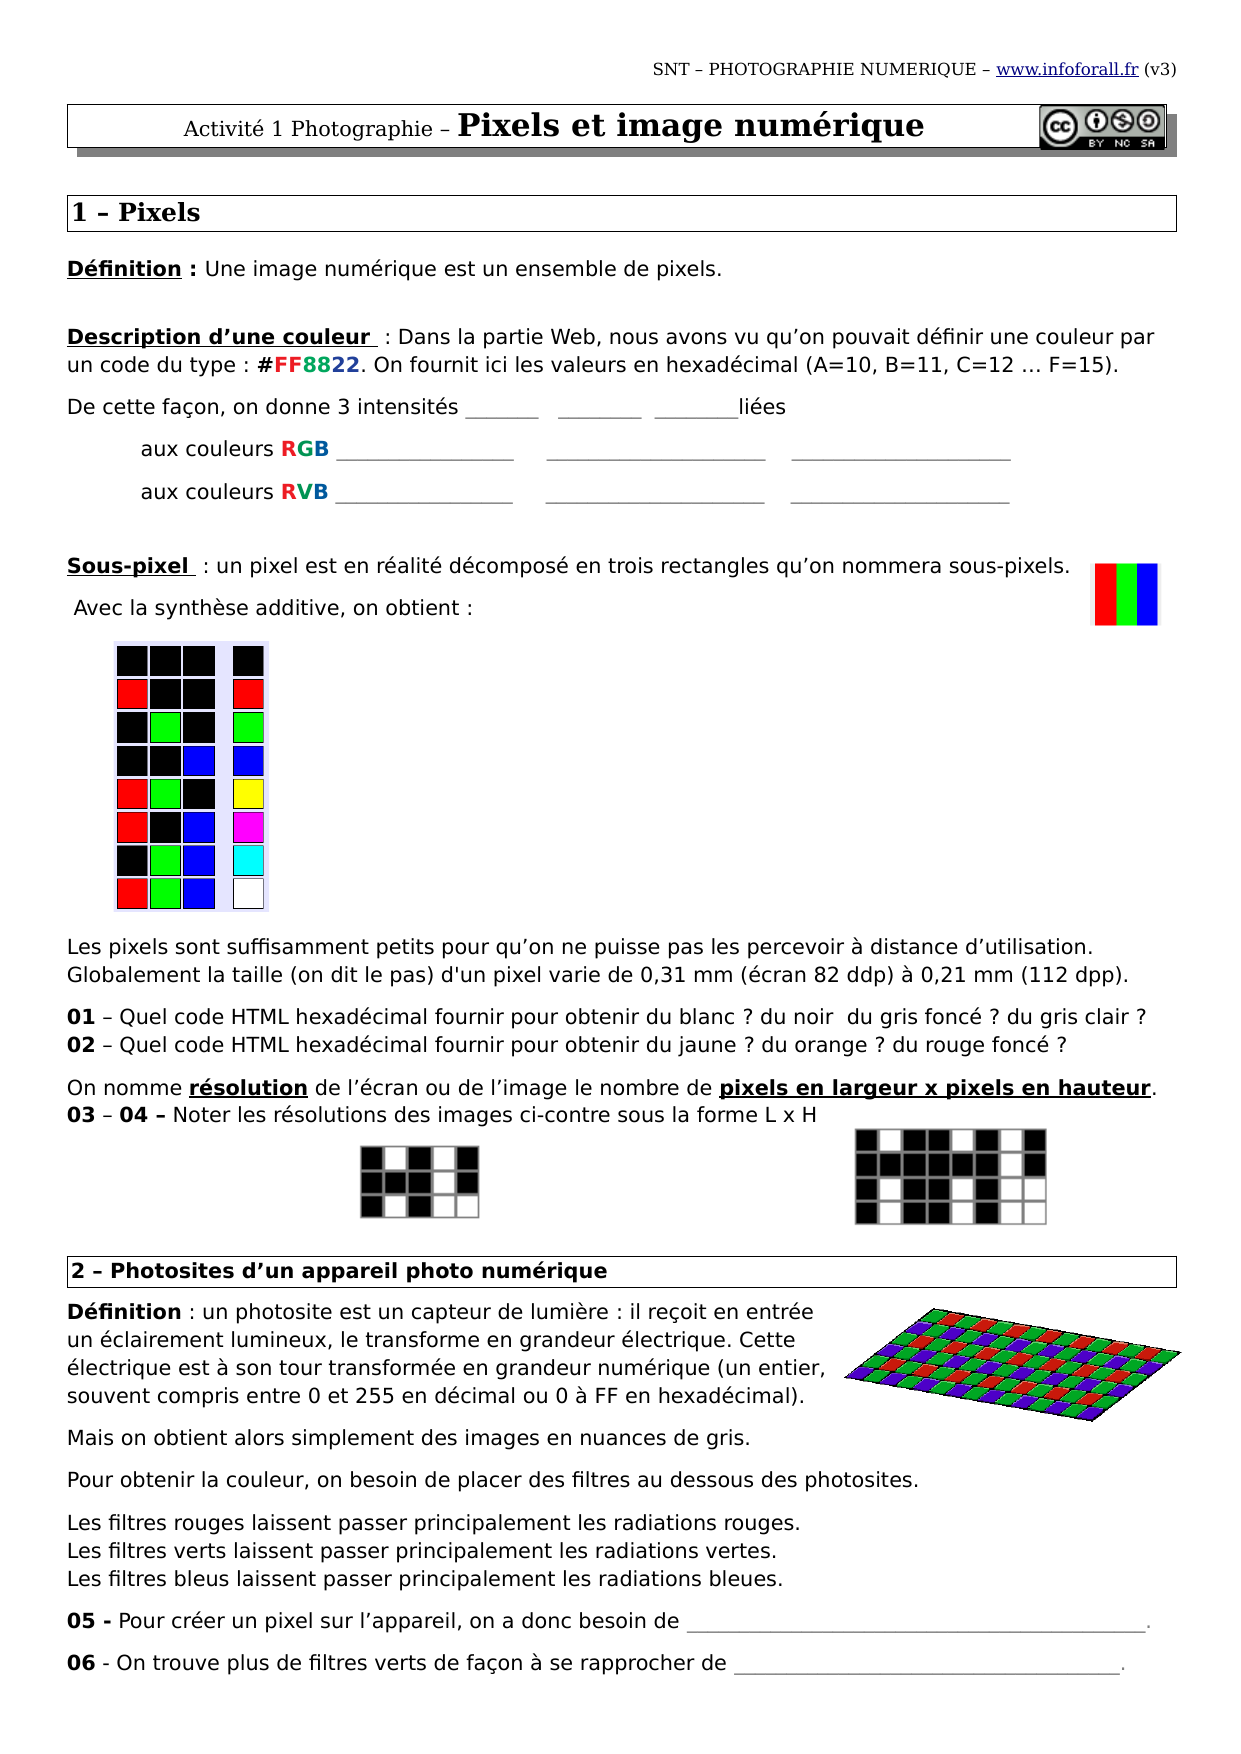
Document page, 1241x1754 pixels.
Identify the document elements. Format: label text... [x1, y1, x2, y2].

subtitle 2 – Photosites d’un appareil photo numérique [68, 1257, 1176, 1287]
text Mais on obtient alors simplement des images en nuances de gris. [67, 1426, 1177, 1450]
text Avec la synthèse additive, on obtient : [67, 596, 1090, 620]
picture [1039, 105, 1165, 150]
text 03 – 04 – Noter les résolutions des images ci-contre sous la forme L x H [67, 1103, 1177, 1128]
text 01 – Quel code HTML hexadécimal fournir pour obtenir du blanc ? du noir du gris foncé ? du gris clair ? [67, 1005, 1177, 1030]
text Sous-pixel : un pixel est en réalité décomposé en trois rectangles qu’on nommera sous-pixels. [67, 554, 1177, 578]
title Activité 1 Photographie – Pixels et image numérique [68, 105, 1039, 147]
subtitle Définition : Une image numérique est un ensemble de pixels. [67, 257, 1177, 281]
text Pour obtenir la couleur, on besoin de placer des filtres au dessous des photosites. [67, 1468, 1177, 1493]
text aux couleurs RGB _________________ _____________________ _____________________ [67, 437, 1177, 462]
text On nomme résolution de l’écran ou de l’image le nombre de pixels en largeur x pixels en hauteur. [67, 1076, 1177, 1100]
text Globalement la taille (on dit le pas) d'un pixel varie de 0,31 mm (écran 82 ddp) à 0,21 mm (112 dpp). [67, 963, 1177, 987]
text Les pixels sont suffisamment petits pour qu’on ne puisse pas les percevoir à distance d’utilisation. [67, 935, 1177, 959]
picture [840, 1302, 1185, 1428]
text Les filtres bleus laissent passer principalement les radiations bleues. [67, 1567, 1177, 1591]
text Les filtres verts laissent passer principalement les radiations vertes. [67, 1539, 1177, 1563]
text aux couleurs RVB _________________ _____________________ _____________________ [67, 480, 1177, 504]
text 02 – Quel code HTML hexadécimal fournir pour obtenir du jaune ? du orange ? du rouge foncé ? [67, 1033, 1177, 1057]
text Description d’une couleur : Dans la partie Web, nous avons vu qu’on pouvait définir une couleur par un code du type : #FF8822. On fournit ici les valeurs en hexadécimal (A=10, B=11, C=12 … F=15). [67, 325, 1177, 377]
text Définition : un photosite est un capteur de lumière : il reçoit en entrée un éclairement lumineux, le transforme en grandeur électrique. Cette électrique est à son tour transformée en grandeur numérique (un entier, souvent compris entre 0 et 255 en décimal ou 0 à FF en hexadécimal). [67, 1300, 1177, 1408]
text De cette façon, on donne 3 intensités _______ ________ ________liées [67, 395, 1177, 419]
picture [351, 1135, 489, 1228]
picture [1090, 559, 1162, 630]
text 05 - Pour créer un pixel sur l’appareil, on a donc besoin de ____________________________________________. [67, 1609, 1177, 1633]
text SNT – PHOTOGRAPHIE NUMERIQUE – www.infoforall.fr (v3) [67, 59, 1177, 79]
subtitle 1 – Pixels [68, 196, 1176, 231]
text Les filtres rouges laissent passer principalement les radiations rouges. [67, 1511, 1177, 1535]
text 06 - On trouve plus de filtres verts de façon à se rapprocher de _____________________________________. [67, 1651, 1177, 1676]
picture [841, 1121, 1058, 1233]
picture [113, 641, 270, 912]
